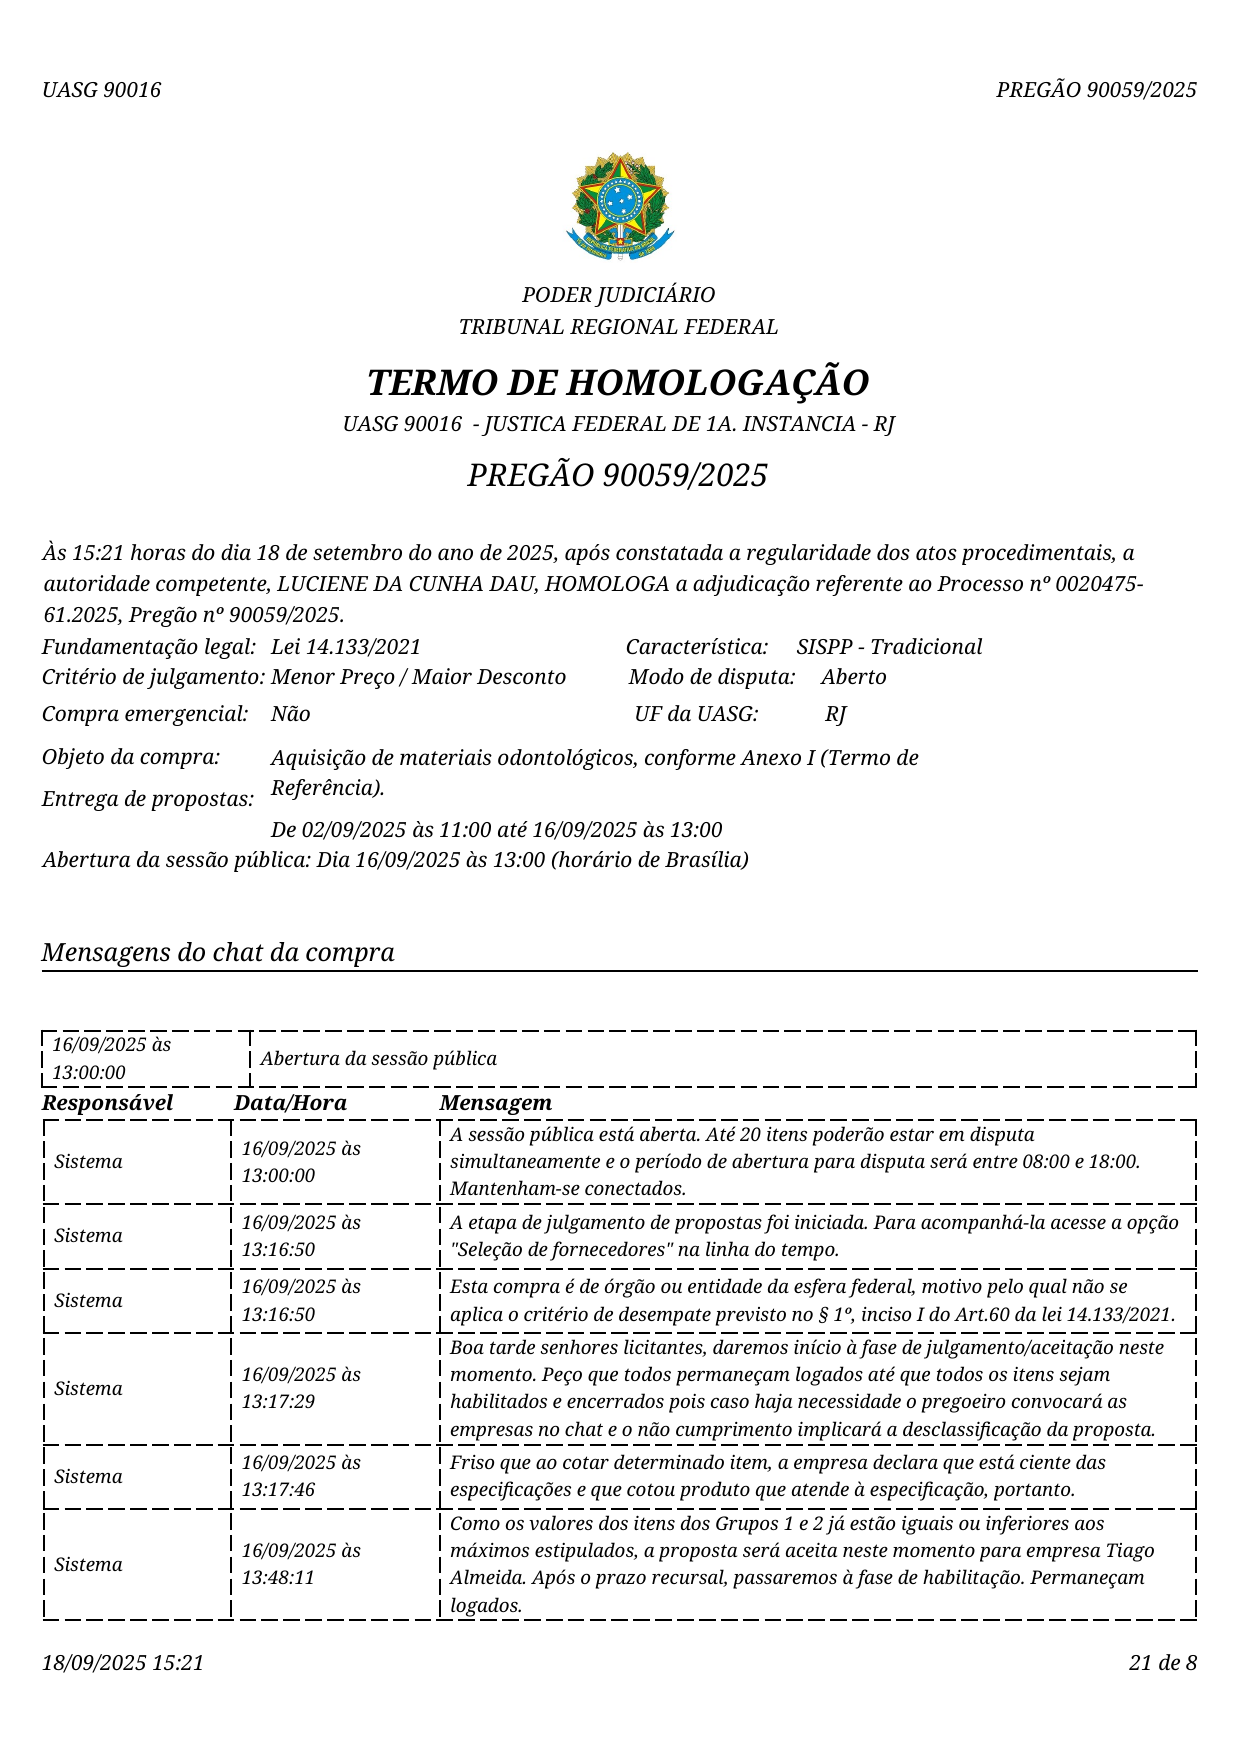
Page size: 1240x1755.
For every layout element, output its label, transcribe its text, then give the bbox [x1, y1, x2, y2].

subtitle TERMO DE HOMOLOGAÇÃO [42, 358, 1198, 406]
table_cell Sistema [44, 1203, 231, 1268]
table_cell Sistema [44, 1268, 231, 1332]
text TRIBUNAL REGIONAL FEDERAL [42, 312, 1198, 340]
table_cell Critério de julgamento: [42, 662, 271, 699]
table_header Sistema [44, 1119, 231, 1203]
table_cell Sistema [44, 1332, 231, 1443]
table_cell 16/09/2025 às 13:17:29 [231, 1332, 439, 1443]
subtitle Mensagens do chat da compra [41, 935, 1200, 969]
subtitle PREGÃO 90059/2025 [42, 453, 1198, 496]
table_cell 16/09/2025 às 13:16:50 [231, 1203, 439, 1268]
table_cell Boa tarde senhores licitantes, daremos início à fase de julgamento/aceitação neste momento. Peço que todos permaneçam logados até que todos os itens sejam habilitados e encerrados pois caso haja necessidade o pregoeiro convocará as empresas no chat e o não cumprimento implicará a desclassificação da proposta. [440, 1332, 1196, 1443]
text Às 15:21 horas do dia 18 de setembro do ano de 2025, após constatada a regularidade dos atos procedimentais, a autoridade competente, LUCIENE DA CUNHA DAU, HOMOLOGA a adjudicação referente ao Processo nº 0020475-61.2025, Pregão nº 90059/2025. [42, 538, 1200, 629]
table_header Lei 14.133/2021 Característica: SISPP - Tradicional [271, 632, 984, 662]
table_header A sessão pública está aberta. Até 20 itens poderão estar em disputa simultaneamente e o período de abertura para disputa será entre 08:00 e 18:00. Mantenham-se conectados. [440, 1119, 1196, 1203]
subtitle Responsável Data/Hora Mensagem [42, 1088, 1200, 1117]
table_cell Menor Preço / Maior Desconto Modo de disputa: Aberto [271, 662, 984, 699]
table_cell Como os valores dos itens dos Grupos 1 e 2 já estão iguais ou inferiores aos máximos estipulados, a proposta será aceita neste momento para empresa Tiago Almeida. Após o prazo recursal, passaremos à fase de habilitação. Permaneçam logados. [440, 1508, 1196, 1619]
table_cell Não UF da UASG: RJ Aquisição de materiais odontológicos, conforme Anexo I (Termo de Referência). De 02/09/2025 às 11:00 até 16/09/2025 às 13:00 [271, 700, 984, 846]
table_cell Friso que ao cotar determinado item, a empresa declara que está ciente das especificações e que cotou produto que atende à especificação, portanto. [440, 1444, 1196, 1508]
table_header Abertura da sessão pública [250, 1030, 1196, 1086]
table_header Fundamentação legal: [42, 632, 271, 662]
table_cell Sistema [44, 1508, 231, 1619]
table_cell 16/09/2025 às 13:17:46 [231, 1444, 439, 1508]
table_cell Esta compra é de órgão ou entidade da esfera federal, motivo pelo qual não se aplica o critério de desempate previsto no § 1º, inciso I do Art.60 da lei 14.133/2021. [440, 1268, 1196, 1332]
text Abertura da sessão pública: Dia 16/09/2025 às 13:00 (horário de Brasília) [42, 846, 1200, 874]
table_cell 16/09/2025 às 13:48:11 [231, 1508, 439, 1619]
table_cell Sistema [44, 1444, 231, 1508]
table_header 16/09/2025 às 13:00:00 [42, 1030, 250, 1086]
table_header 16/09/2025 às 13:00:00 [231, 1119, 439, 1203]
table_cell 16/09/2025 às 13:16:50 [231, 1268, 439, 1332]
table_cell A etapa de julgamento de propostas foi iniciada. Para acompanhá-la acesse a opção "Seleção de fornecedores" na linha do tempo. [440, 1203, 1196, 1268]
text UASG 90016 - JUSTICA FEDERAL DE 1A. INSTANCIA - RJ [42, 409, 1198, 438]
table_cell Compra emergencial: Objeto da compra: Entrega de propostas: [42, 700, 271, 846]
text PODER JUDICIÁRIO [42, 280, 1198, 308]
